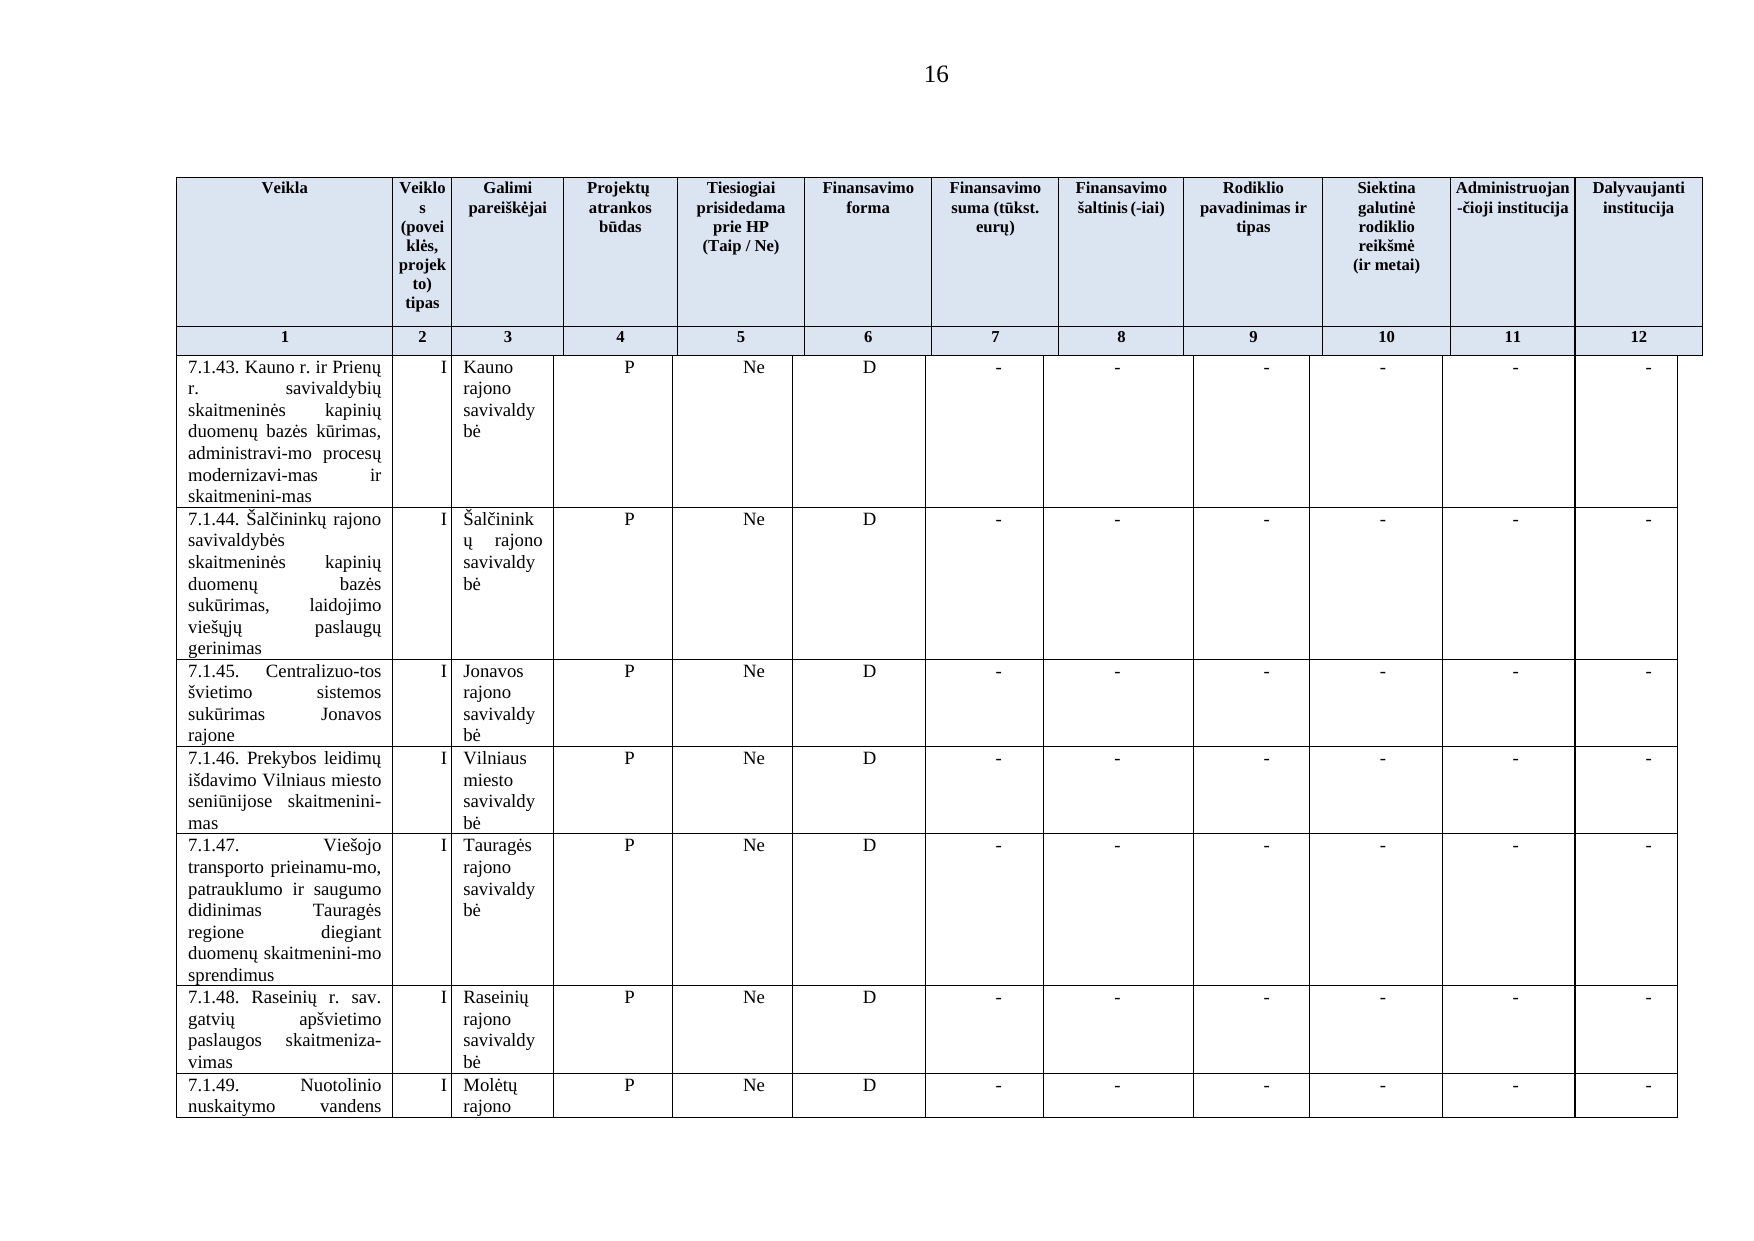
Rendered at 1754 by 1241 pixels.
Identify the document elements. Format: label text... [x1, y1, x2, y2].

table_header Tiesiogiai prisidedama prie HP (Taip / Ne) [678, 178, 804, 326]
table_cell 8 [1059, 327, 1183, 355]
table_cell [1702, 355, 1708, 507]
table_cell - [1576, 356, 1677, 507]
table_cell I [393, 508, 451, 659]
table_cell Ne [673, 1074, 792, 1117]
table_cell - [1044, 660, 1193, 746]
table_cell P [554, 834, 672, 985]
table_header Galimi pareiškėjai [452, 178, 563, 326]
table_cell [1678, 356, 1702, 507]
table_cell Molėtų rajono [452, 1074, 553, 1117]
table_header Finansavimo forma [805, 178, 931, 326]
table_cell - [926, 356, 1043, 507]
table_cell 7.1.45. Centralizuo-tos švietimo sistemos sukūrimas Jonavos rajone [177, 660, 392, 746]
table_cell - [1443, 747, 1574, 833]
table_cell P [554, 356, 672, 507]
table_cell - [1576, 1074, 1677, 1117]
table_cell [1678, 833, 1702, 985]
table_cell 6 [805, 327, 931, 355]
table_cell 3 [452, 327, 563, 355]
table_header Projektų atrankos būdas [564, 178, 677, 326]
table_cell - [1310, 660, 1442, 746]
table_header Finansavimo šaltinis (-iai) [1059, 178, 1183, 326]
table_cell [1702, 746, 1708, 833]
table_cell [1703, 326, 1708, 355]
table_cell - [1194, 747, 1309, 833]
table_cell - [1310, 834, 1442, 985]
table_cell Tauragės rajono savivaldybė [452, 834, 553, 985]
table_cell Ne [673, 986, 792, 1072]
table_cell - [1443, 660, 1574, 746]
table_cell D [793, 834, 925, 985]
table_cell 5 [678, 327, 804, 355]
table_cell 2 [393, 327, 451, 355]
table_cell P [554, 508, 672, 659]
table_cell Jonavos rajono savivaldybė [452, 660, 553, 746]
table_cell - [1194, 660, 1309, 746]
table_cell [1702, 659, 1708, 746]
table_header Veikla [177, 178, 392, 326]
table_header Rodiklio pavadinimas ir tipas [1184, 178, 1322, 326]
table_cell - [1044, 356, 1193, 507]
table_cell I [393, 660, 451, 746]
table_cell - [1044, 747, 1193, 833]
table_cell D [793, 660, 925, 746]
table_cell - [1310, 356, 1442, 507]
table_cell Ne [673, 660, 792, 746]
table_cell I [393, 1074, 451, 1117]
table_cell Ne [673, 508, 792, 659]
table_cell Ne [673, 747, 792, 833]
table_cell - [1576, 747, 1677, 833]
table_cell [1702, 985, 1708, 1072]
table_cell - [926, 986, 1043, 1072]
table_cell Vilniaus miesto savivaldybė [452, 747, 553, 833]
table_cell D [793, 356, 925, 507]
table_cell 7.1.43. Kauno r. ir Prienų r. savivaldybių skaitmeninės kapinių duomenų bazės kūrimas, administravi-mo procesų modernizavi-mas ir skaitmenini-mas [177, 356, 392, 507]
table_cell - [1443, 1074, 1574, 1117]
table_cell 7.1.47. Viešojo transporto prieinamu-mo, patrauklumo ir saugumo didinimas Tauragės regione diegiant duomenų skaitmenini-mo sprendimus [177, 834, 392, 985]
table_cell I [393, 986, 451, 1072]
table_cell - [1194, 834, 1309, 985]
table_cell 7.1.49. Nuotolinio nuskaitymo vandens [177, 1074, 392, 1117]
table_cell 7.1.44. Šalčininkų rajono savivaldybės skaitmeninės kapinių duomenų bazės sukūrimas, laidojimo viešųjų paslaugų gerinimas [177, 508, 392, 659]
table_cell [1702, 507, 1708, 659]
table_cell - [1576, 834, 1677, 985]
table_cell - [1194, 356, 1309, 507]
table_cell - [1576, 986, 1677, 1072]
table_cell 11 [1451, 327, 1574, 355]
table_cell - [1194, 1074, 1309, 1117]
table_cell - [926, 508, 1043, 659]
table_cell P [554, 986, 672, 1072]
table_cell [1678, 659, 1702, 746]
table_cell - [1443, 508, 1574, 659]
table_cell - [1310, 986, 1442, 1072]
table_header Dalyvaujanti institucija [1576, 178, 1702, 326]
table_cell - [1044, 1074, 1193, 1117]
table_cell Kauno rajono savivaldybė [452, 356, 553, 507]
table_cell [1702, 1073, 1708, 1117]
table_cell D [793, 747, 925, 833]
table_cell - [1443, 986, 1574, 1072]
table_header Finansavimo suma (tūkst. eurų) [932, 178, 1058, 326]
table_cell [1678, 1073, 1702, 1117]
table_cell 12 [1576, 327, 1702, 355]
table_cell D [793, 508, 925, 659]
table_cell - [926, 747, 1043, 833]
table_header Administruojan-čioji institucija [1451, 178, 1574, 326]
table_cell I [393, 834, 451, 985]
table_cell D [793, 986, 925, 1072]
table_cell 7 [932, 327, 1058, 355]
table_cell [1678, 746, 1702, 833]
table_cell - [1576, 660, 1677, 746]
table_cell - [1194, 508, 1309, 659]
table_cell Raseinių rajono savivaldybė [452, 986, 553, 1072]
table_cell I [393, 356, 451, 507]
table_cell 7.1.48. Raseinių r. sav. gatvių apšvietimo paslaugos skaitmeniza-vimas [177, 986, 392, 1072]
table_header Veiklos (poveiklės, projekto) tipas [393, 178, 451, 326]
table_header [1703, 177, 1708, 326]
table_cell - [1310, 1074, 1442, 1117]
table_cell 10 [1323, 327, 1450, 355]
table_cell [1702, 833, 1708, 985]
table_cell - [1044, 508, 1193, 659]
table_cell 1 [177, 327, 392, 355]
table_cell - [1310, 508, 1442, 659]
table_cell I [393, 747, 451, 833]
table_cell - [926, 834, 1043, 985]
table_cell - [1194, 986, 1309, 1072]
table_cell - [1044, 834, 1193, 985]
table_cell P [554, 660, 672, 746]
table_cell - [1310, 747, 1442, 833]
table_cell [1678, 507, 1702, 659]
table_cell [1678, 985, 1702, 1072]
table_cell P [554, 1074, 672, 1117]
table_cell 7.1.46. Prekybos leidimų išdavimo Vilniaus miesto seniūnijose skaitmenini-mas [177, 747, 392, 833]
table_cell 9 [1184, 327, 1322, 355]
table_cell D [793, 1074, 925, 1117]
table_cell - [1576, 508, 1677, 659]
table_cell P [554, 747, 672, 833]
table_cell - [926, 660, 1043, 746]
table_cell - [1443, 834, 1574, 985]
table_cell - [1044, 986, 1193, 1072]
table_cell Šalčininkų rajono savivaldybė [452, 508, 553, 659]
table_cell - [926, 1074, 1043, 1117]
table_cell 4 [564, 327, 677, 355]
table_cell Ne [673, 356, 792, 507]
table_cell Ne [673, 834, 792, 985]
table_header Siektina galutinė rodiklio reikšmė (ir metai) [1323, 178, 1450, 326]
table_cell - [1443, 356, 1574, 507]
